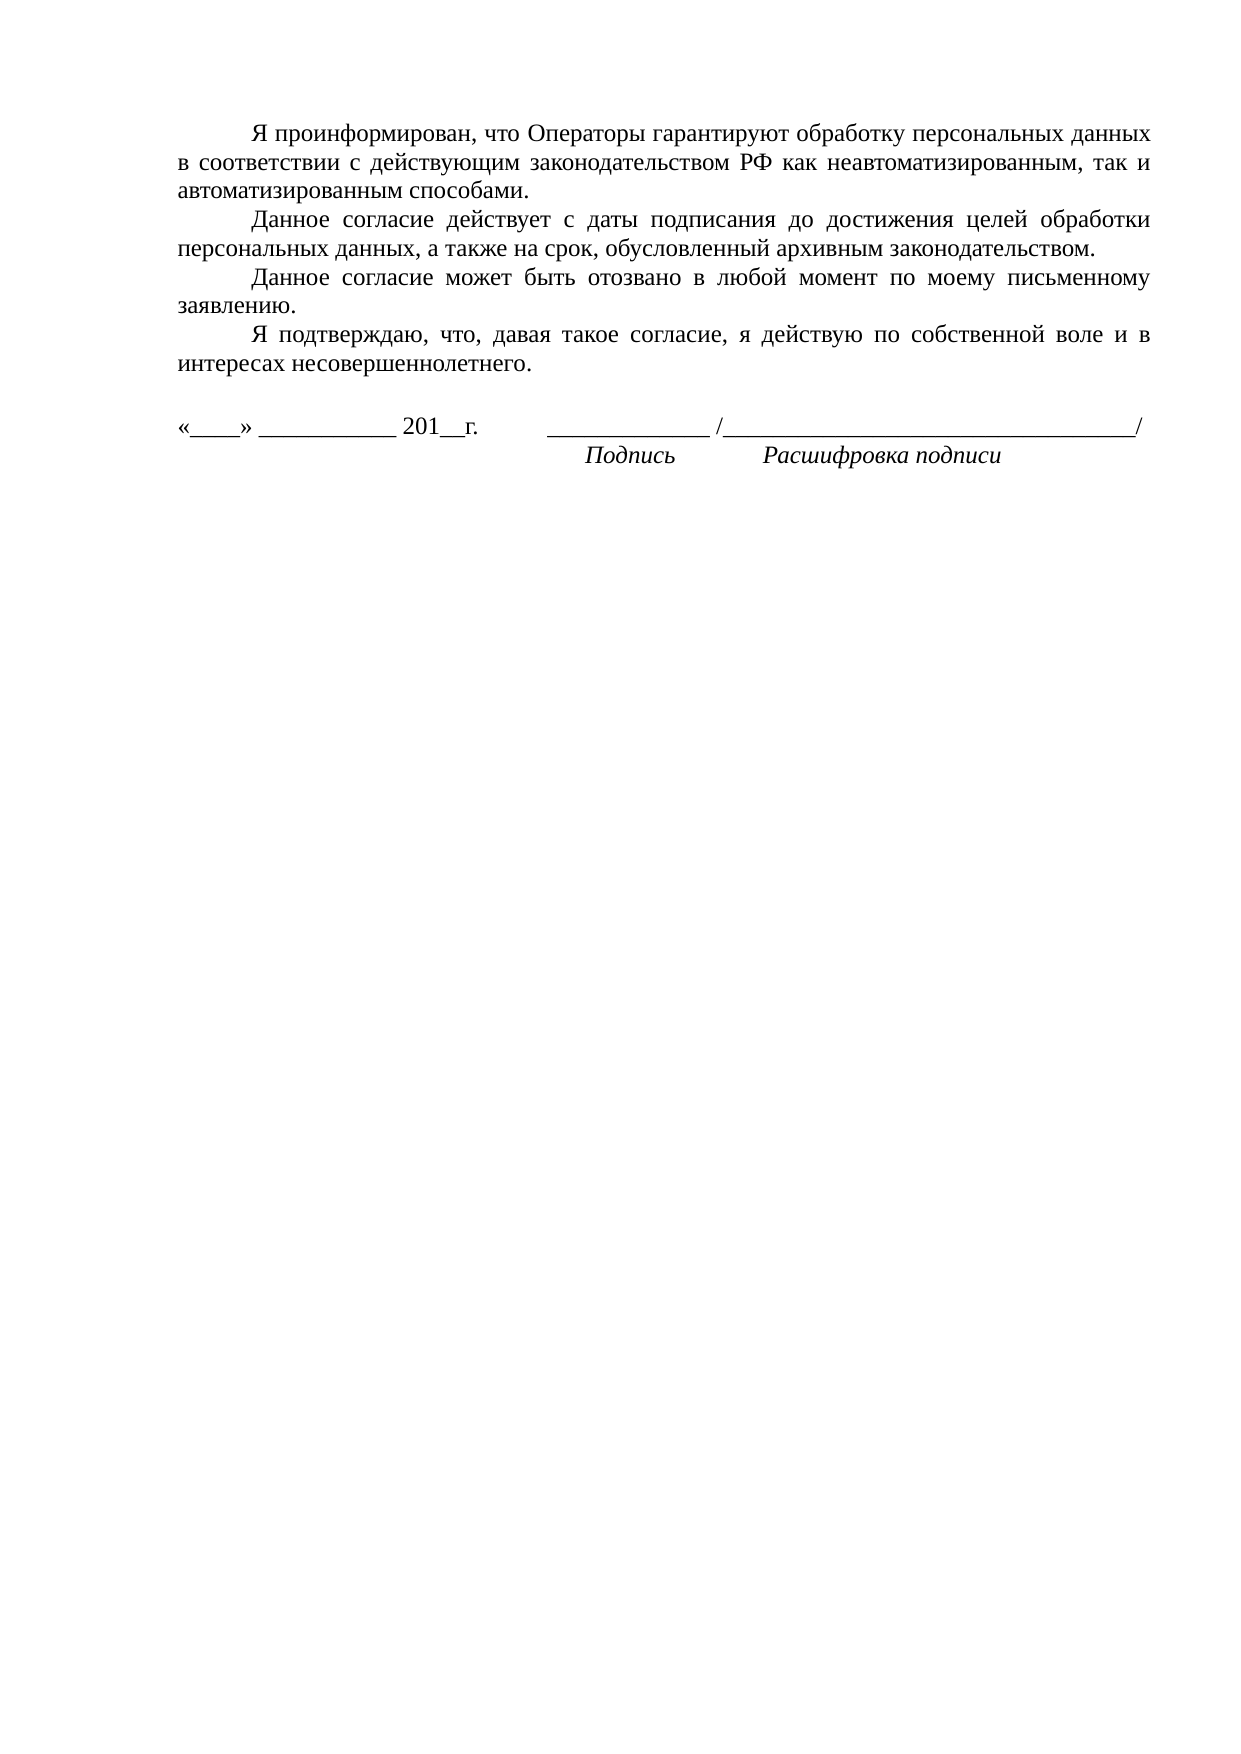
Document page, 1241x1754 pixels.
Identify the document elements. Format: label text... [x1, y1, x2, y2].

text Я подтверждаю, что, давая такое согласие, я действую по собственной воле и в интересах несовершеннолетнего. [177, 319, 1152, 377]
text Данное согласие действует с даты подписания до достижения целей обработки персональных данных, а также на срок, обусловленный архивным законодательством. [177, 204, 1152, 262]
text Я проинформирован, что Операторы гарантируют обработку персональных данных в соответствии с действующим законодательством РФ как неавтоматизированным, так и автоматизированным способами. [177, 118, 1152, 204]
text Данное согласие может быть отозвано в любой момент по моему письменному заявлению. [177, 262, 1152, 319]
text Подпись Расшифровка подписи [251, 440, 1152, 468]
text «____» ___________ 201__г. _____________ /_________________________________/ [177, 411, 1152, 440]
